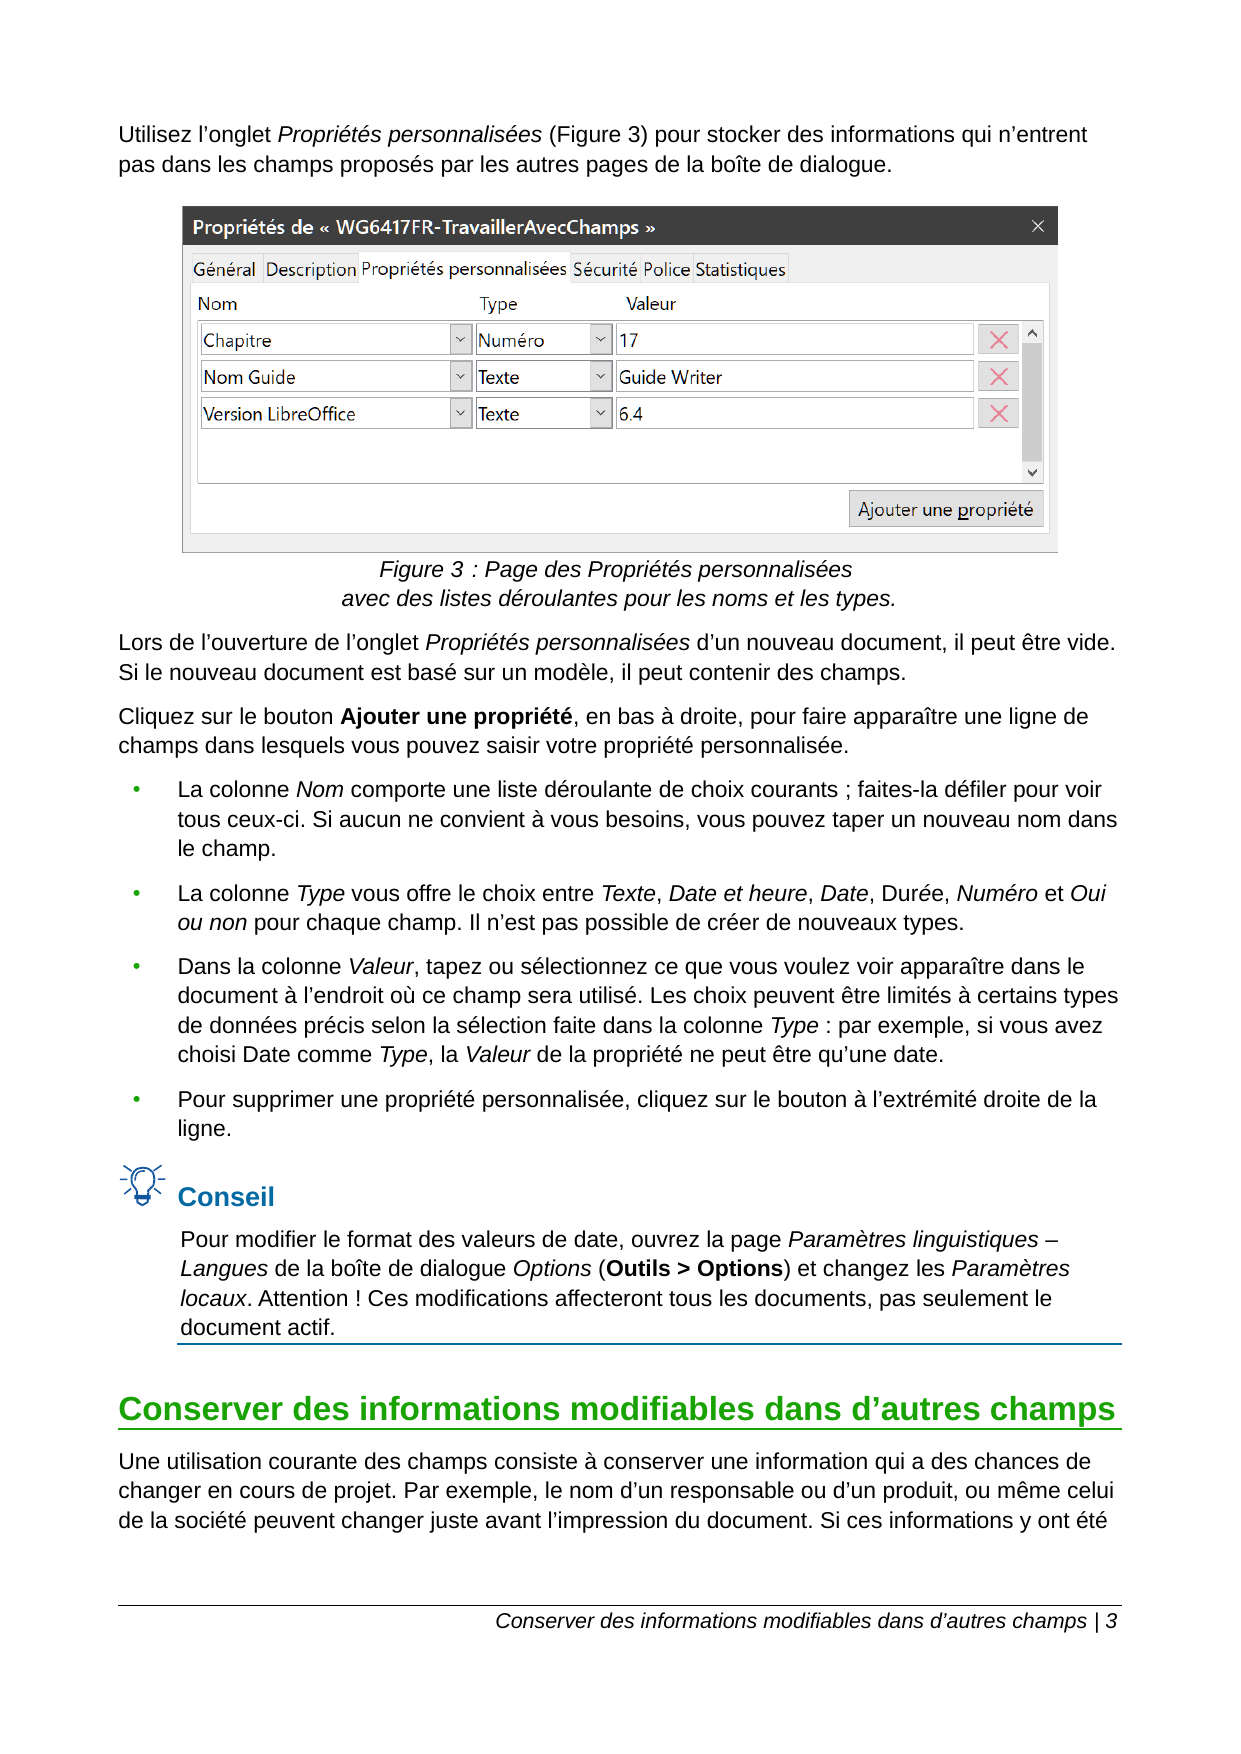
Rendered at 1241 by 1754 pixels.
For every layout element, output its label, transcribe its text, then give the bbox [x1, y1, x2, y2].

text Utilisez l’onglet Propriétés personnalisées (Figure 3) pour stocker des informations qui n’entrent pas dans les champs proposés par les autres pages de la boîte de dialogue. [118, 118, 1122, 177]
text Une utilisation courante des champs consiste à conserver une information qui a des chances de changer en cours de projet. Par exemple, le nom d’un responsable ou d’un produit, ou même celui de la société peuvent changer juste avant l’impression du document. Si ces informations y ont été [118, 1445, 1122, 1533]
list Conseil [118, 1163, 1122, 1212]
text Cliquez sur le bouton Ajouter une propriété, en bas à droite, pour faire apparaître une ligne de champs dans lesquels vous pouvez saisir votre propriété personnalisée. [118, 700, 1122, 759]
picture [182, 206, 1058, 553]
text Figure 3 : Page des Propriétés personnalisées avec des listes déroulantes pour les noms et les types. [118, 552, 1122, 611]
text Lors de l’ouverture de l’onglet Propriétés personnalisées d’un nouveau document, il peut être vide. Si le nouveau document est basé sur un modèle, il peut contenir des champs. [118, 626, 1122, 685]
list La colonne Type vous offre le choix entre Texte, Date et heure, Date, Durée, Numéro et Oui ou non pour chaque champ. Il n’est pas possible de créer de nouveaux types. [133, 876, 1122, 935]
subtitle Conserver des informations modifiables dans d’autres champs [118, 1389, 1122, 1428]
list Pour supprimer une propriété personnalisée, cliquez sur le bouton à l’extrémité droite de la ligne. [133, 1082, 1122, 1141]
list La colonne Nom comporte une liste déroulante de choix courants ; faites-la défiler pour voir tous ceux-ci. Si aucun ne convient à vous besoins, vous pouvez taper un nouveau nom dans le champ. [133, 773, 1122, 862]
text Pour modifier le format des valeurs de date, ouvrez la page Paramètres linguistiques – Langues de la boîte de dialogue Options (Outils > Options) et changez les Paramètres locaux. Attention ! Ces modifications affecteront tous les documents, pas seulement le document actif. [177, 1219, 1122, 1343]
list Dans la colonne Valeur, tapez ou sélectionnez ce que vous voulez voir apparaître dans le document à l’endroit où ce champ sera utilisé. Les choix peuvent être limités à certains types de données précis selon la sélection faite dans la colonne Type : par exemple, si vous avez choisi Date comme Type, la Valeur de la propriété ne peut être qu’une date. [133, 950, 1122, 1068]
